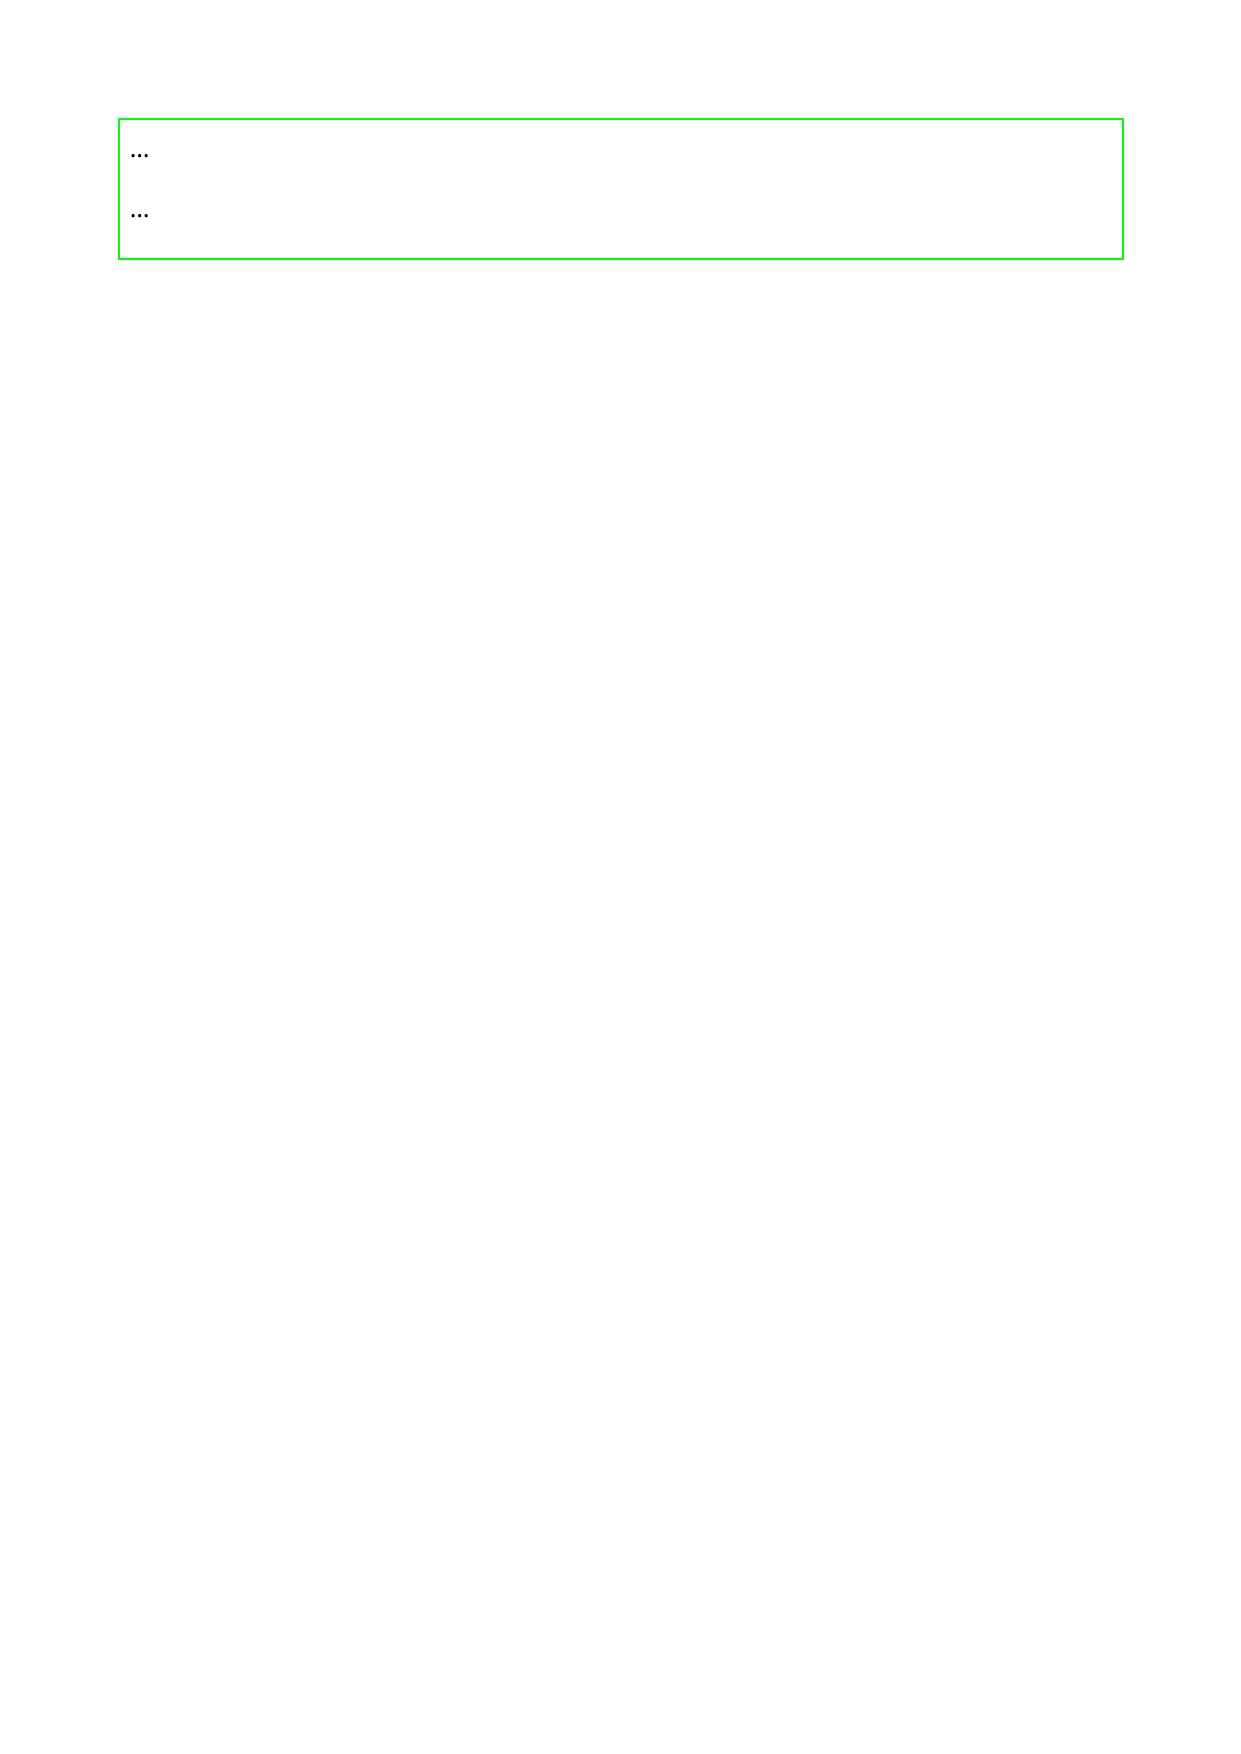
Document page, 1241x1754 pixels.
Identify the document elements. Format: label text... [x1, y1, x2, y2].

table_header … … [120, 120, 1122, 258]
